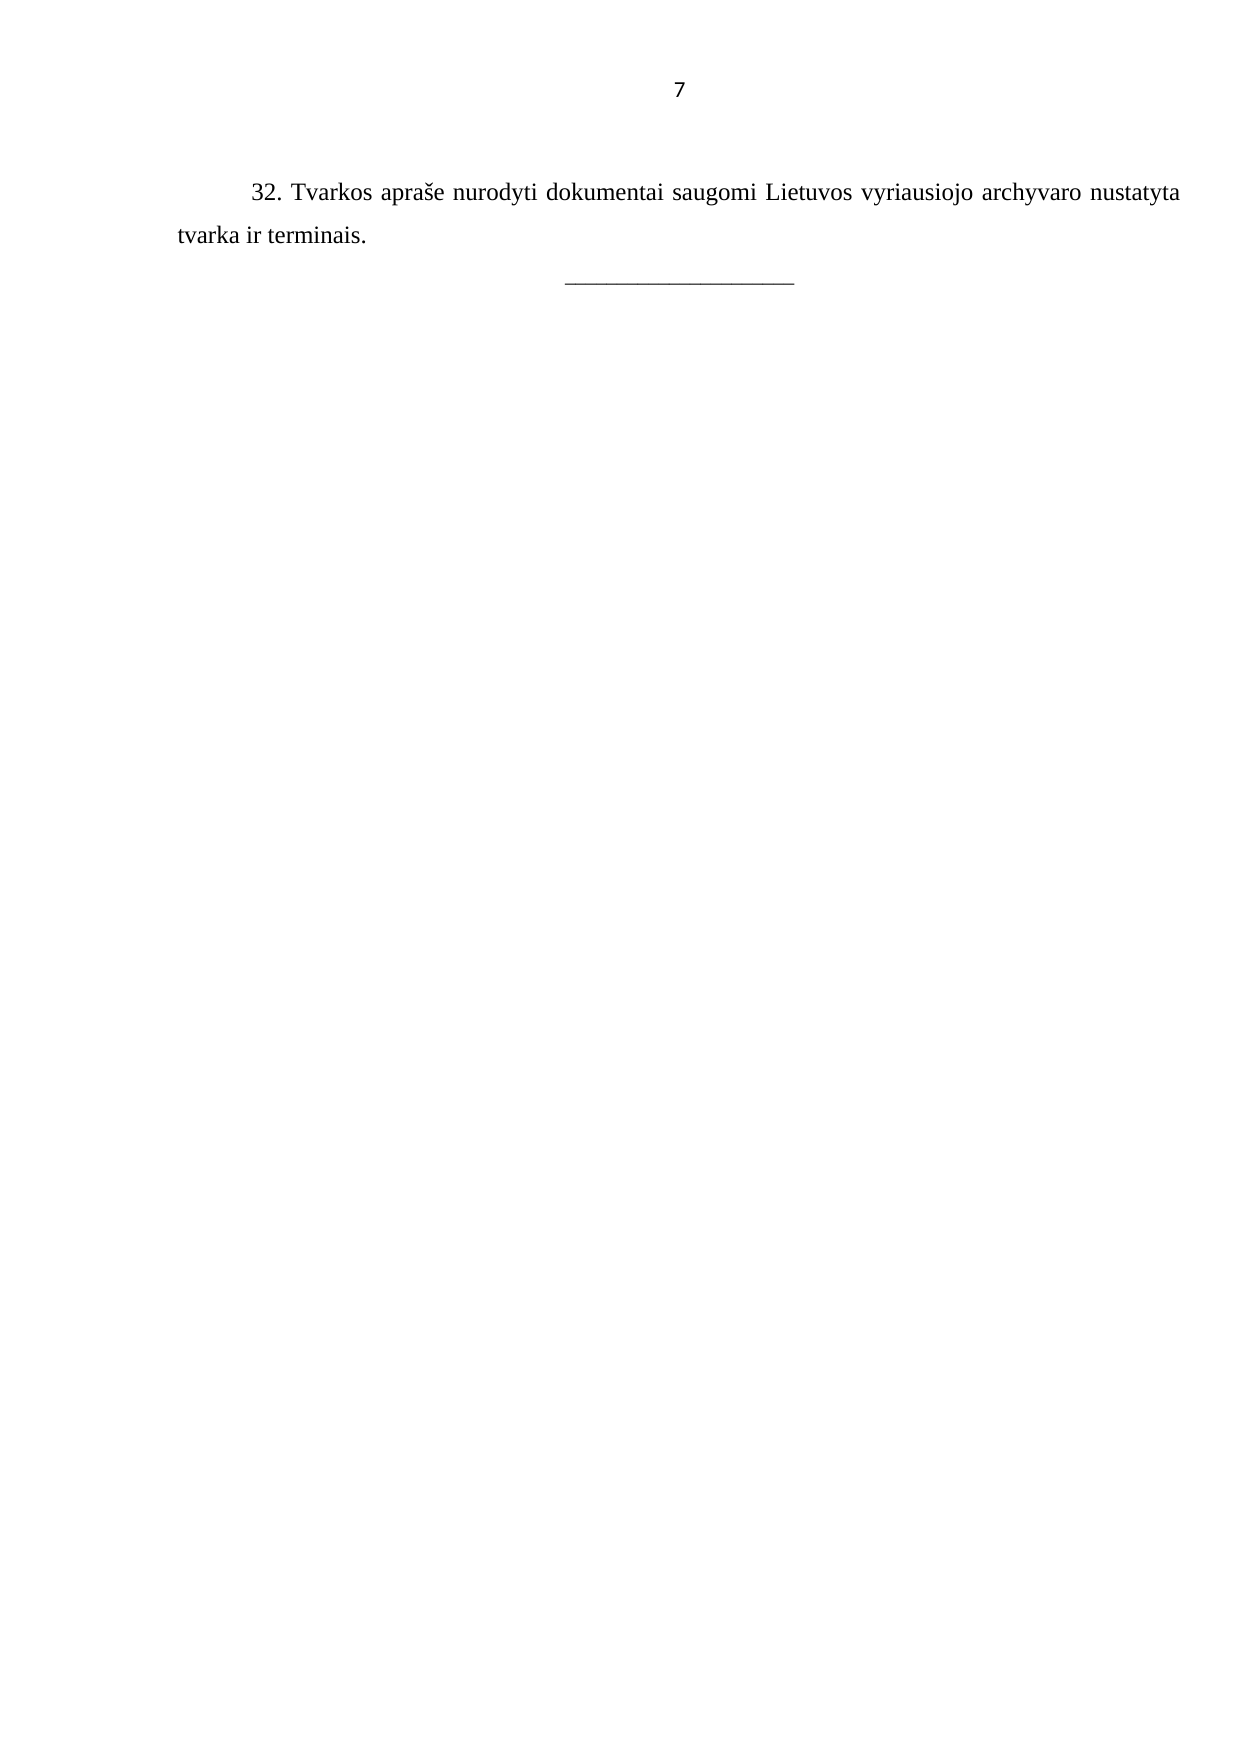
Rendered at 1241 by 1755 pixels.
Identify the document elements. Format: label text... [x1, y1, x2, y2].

text 32. Tvarkos apraše nurodyti dokumentai saugomi Lietuvos vyriausiojo archyvaro nustatyta tvarka ir terminais. [177, 177, 1181, 249]
text ______________________ [177, 263, 1181, 287]
